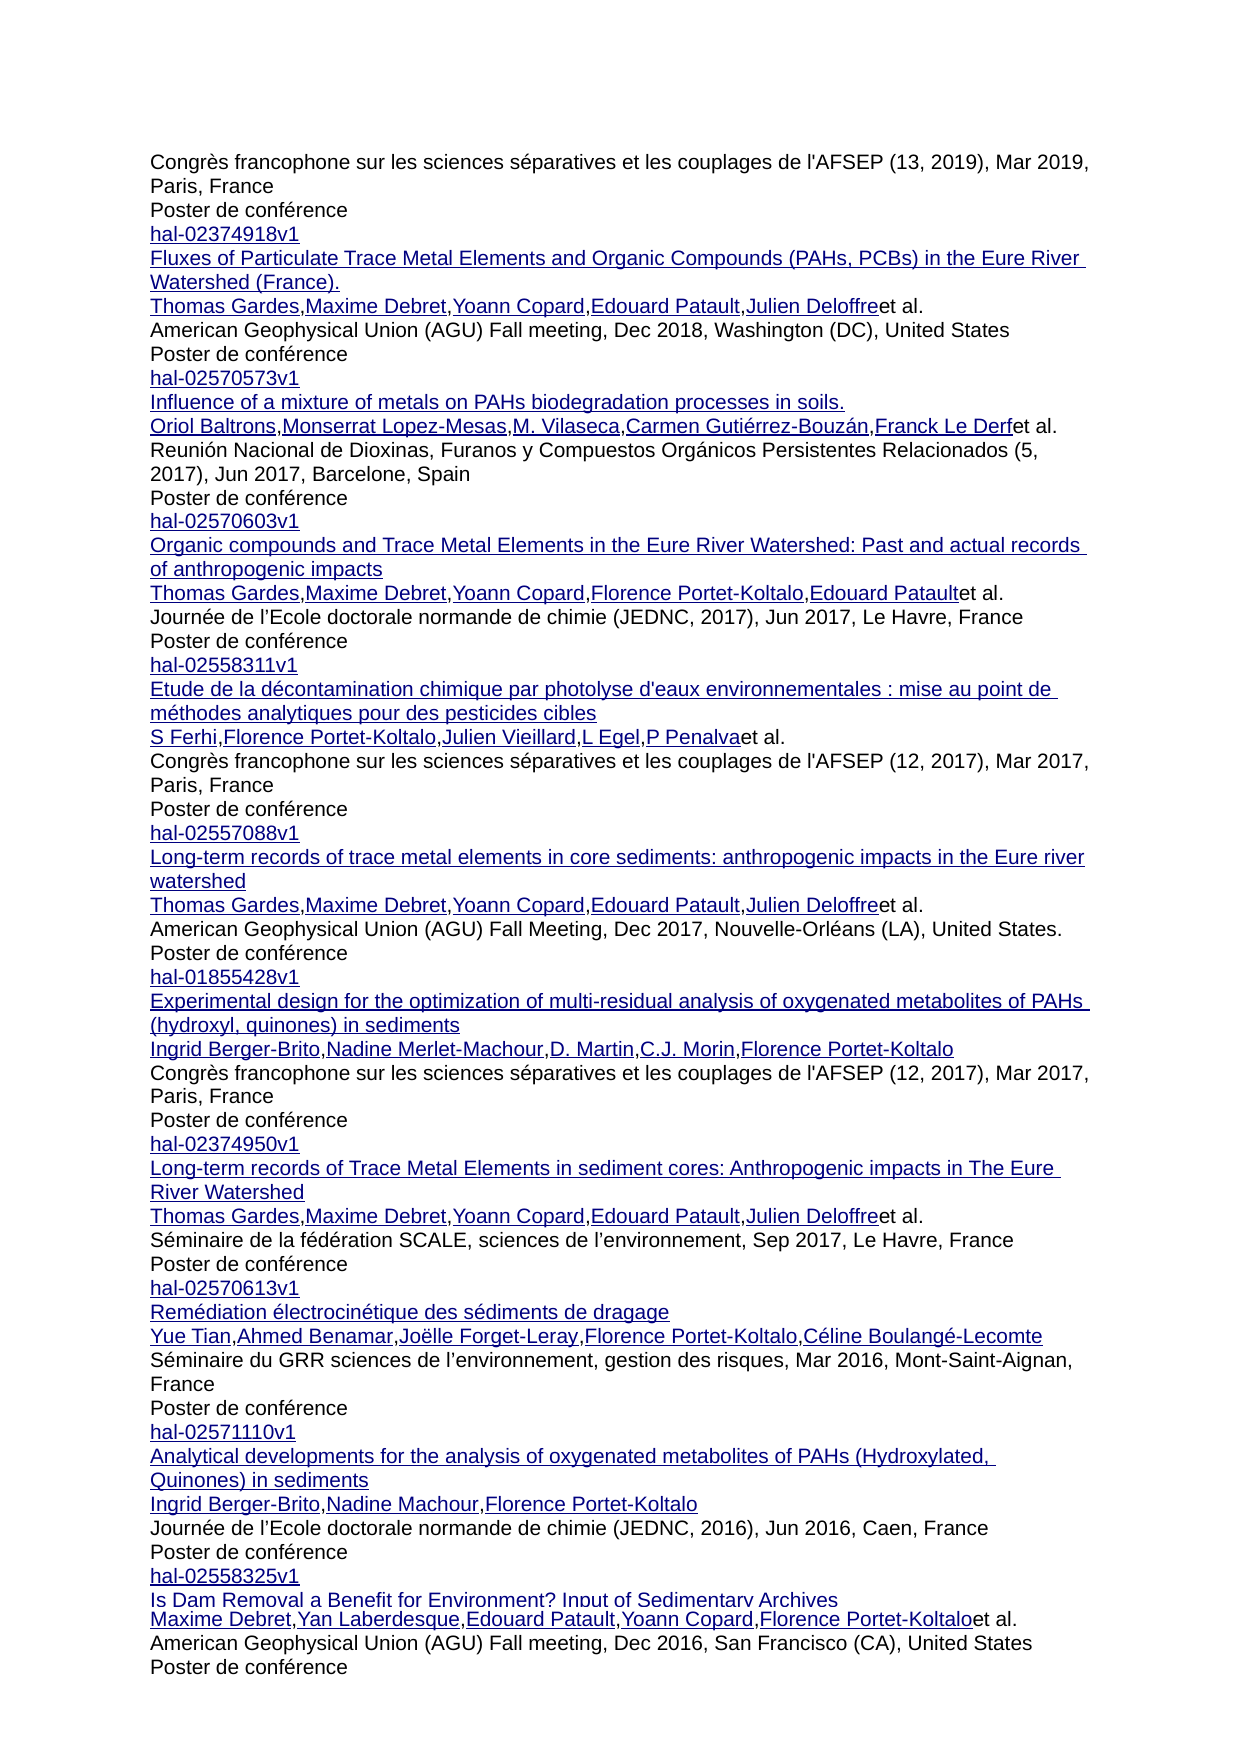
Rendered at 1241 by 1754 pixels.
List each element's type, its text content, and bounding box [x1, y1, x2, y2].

table_cell (hydroxyl, quinones) in sediments Ingrid Berger-Brito,Nadine Merlet-Machour,D. Martin,C.J. Morin,Florence Portet-Koltalo Congrès francophone sur les sciences séparatives et les couplages de l'AFSEP (12, 2017), Mar 2017, Paris, France Poster de conférence hal-02374950v1 [150, 1011, 1090, 1156]
table_cell Fluxes of Particulate Trace Metal Elements and Organic Compounds (PAHs, PCBs) in the Eure River Watershed (France). Thomas Gardes,Maxime Debret,Yoann Copard,Edouard Patault,Julien Deloffreet al. American Geophysical Union (AGU) Fall meeting, Dec 2018, Washington (DC), United States Poster de conférence hal-02570573v1 [150, 246, 1090, 389]
table_cell Etude de la décontamination chimique par photolyse d'eaux environnementales : mise au point de méthodes analytiques pour des pesticides cibles S Ferhi,Florence Portet-Koltalo,Julien Vieillard,L Egel,P Penalvaet al. Congrès francophone sur les sciences séparatives et les couplages de l'AFSEP (12, 2017), Mar 2017, Paris, France Poster de conférence hal-02557088v1 [150, 677, 1090, 845]
table_cell Is Dam Removal a Benefit for Environment? Input of Sedimentary Archives Maxime Debret,Yan Laberdesque,Edouard Patault,Yoann Copard,Florence Portet-Koltaloet al. American Geophysical Union (AGU) Fall meeting, Dec 2016, San Francisco (CA), United States Poster de conférence [150, 1588, 1090, 1679]
table_cell Influence of a mixture of metals on PAHs biodegradation processes in soils. Oriol Baltrons,Monserrat Lopez-Mesas,M. Vilaseca,Carmen Gutiérrez-Bouzán,Franck Le Derfet al. Reunión Nacional de Dioxinas, Furanos y Compuestos Orgánicos Persistentes Relacionados (5, 2017), Jun 2017, Barcelone, Spain Poster de conférence hal-02570603v1 [150, 390, 1090, 533]
table_cell Congrès francophone sur les sciences séparatives et les couplages de l'AFSEP (13, 2019), Mar 2019, Paris, France Poster de conférence hal-02374918v1 [150, 150, 1090, 246]
table_cell Analytical developments for the analysis of oxygenated metabolites of PAHs (Hydroxylated, Quinones) in sediments Ingrid Berger-Brito,Nadine Machour,Florence Portet-Koltalo Journée de l’Ecole doctorale normande de chimie (JEDNC, 2016), Jun 2016, Caen, France Poster de conférence hal-02558325v1 [150, 1444, 1090, 1587]
table_cell Long-term records of trace metal elements in core sediments: anthropogenic impacts in the Eure river watershed Thomas Gardes,Maxime Debret,Yoann Copard,Edouard Patault,Julien Deloffreet al. American Geophysical Union (AGU) Fall Meeting, Dec 2017, Nouvelle-Orléans (LA), United States. Poster de conférence hal-01855428v1 [150, 845, 1090, 988]
table_cell Long-term records of Trace Metal Elements in sediment cores: Anthropogenic impacts in The Eure River Watershed Thomas Gardes,Maxime Debret,Yoann Copard,Edouard Patault,Julien Deloffreet al. Séminaire de la fédération SCALE, sciences de l’environnement, Sep 2017, Le Havre, France Poster de conférence hal-02570613v1 [150, 1156, 1090, 1300]
table_cell Experimental design for the optimization of multi-residual analysis of oxygenated metabolites of PAHs [150, 989, 1090, 1009]
table_cell Organic compounds and Trace Metal Elements in the Eure River Watershed: Past and actual records of anthropogenic impacts Thomas Gardes,Maxime Debret,Yoann Copard,Florence Portet-Koltalo,Edouard Pataultet al. Journée de l’Ecole doctorale normande de chimie (JEDNC, 2017), Jun 2017, Le Havre, France Poster de conférence hal-02558311v1 [150, 533, 1090, 677]
table_cell Remédiation électrocinétique des sédiments de dragage Yue Tian,Ahmed Benamar,Joëlle Forget-Leray,Florence Portet-Koltalo,Céline Boulangé-Lecomte Séminaire du GRR sciences de l’environnement, gestion des risques, Mar 2016, Mont-Saint-Aignan, France Poster de conférence hal-02571110v1 [150, 1300, 1090, 1444]
